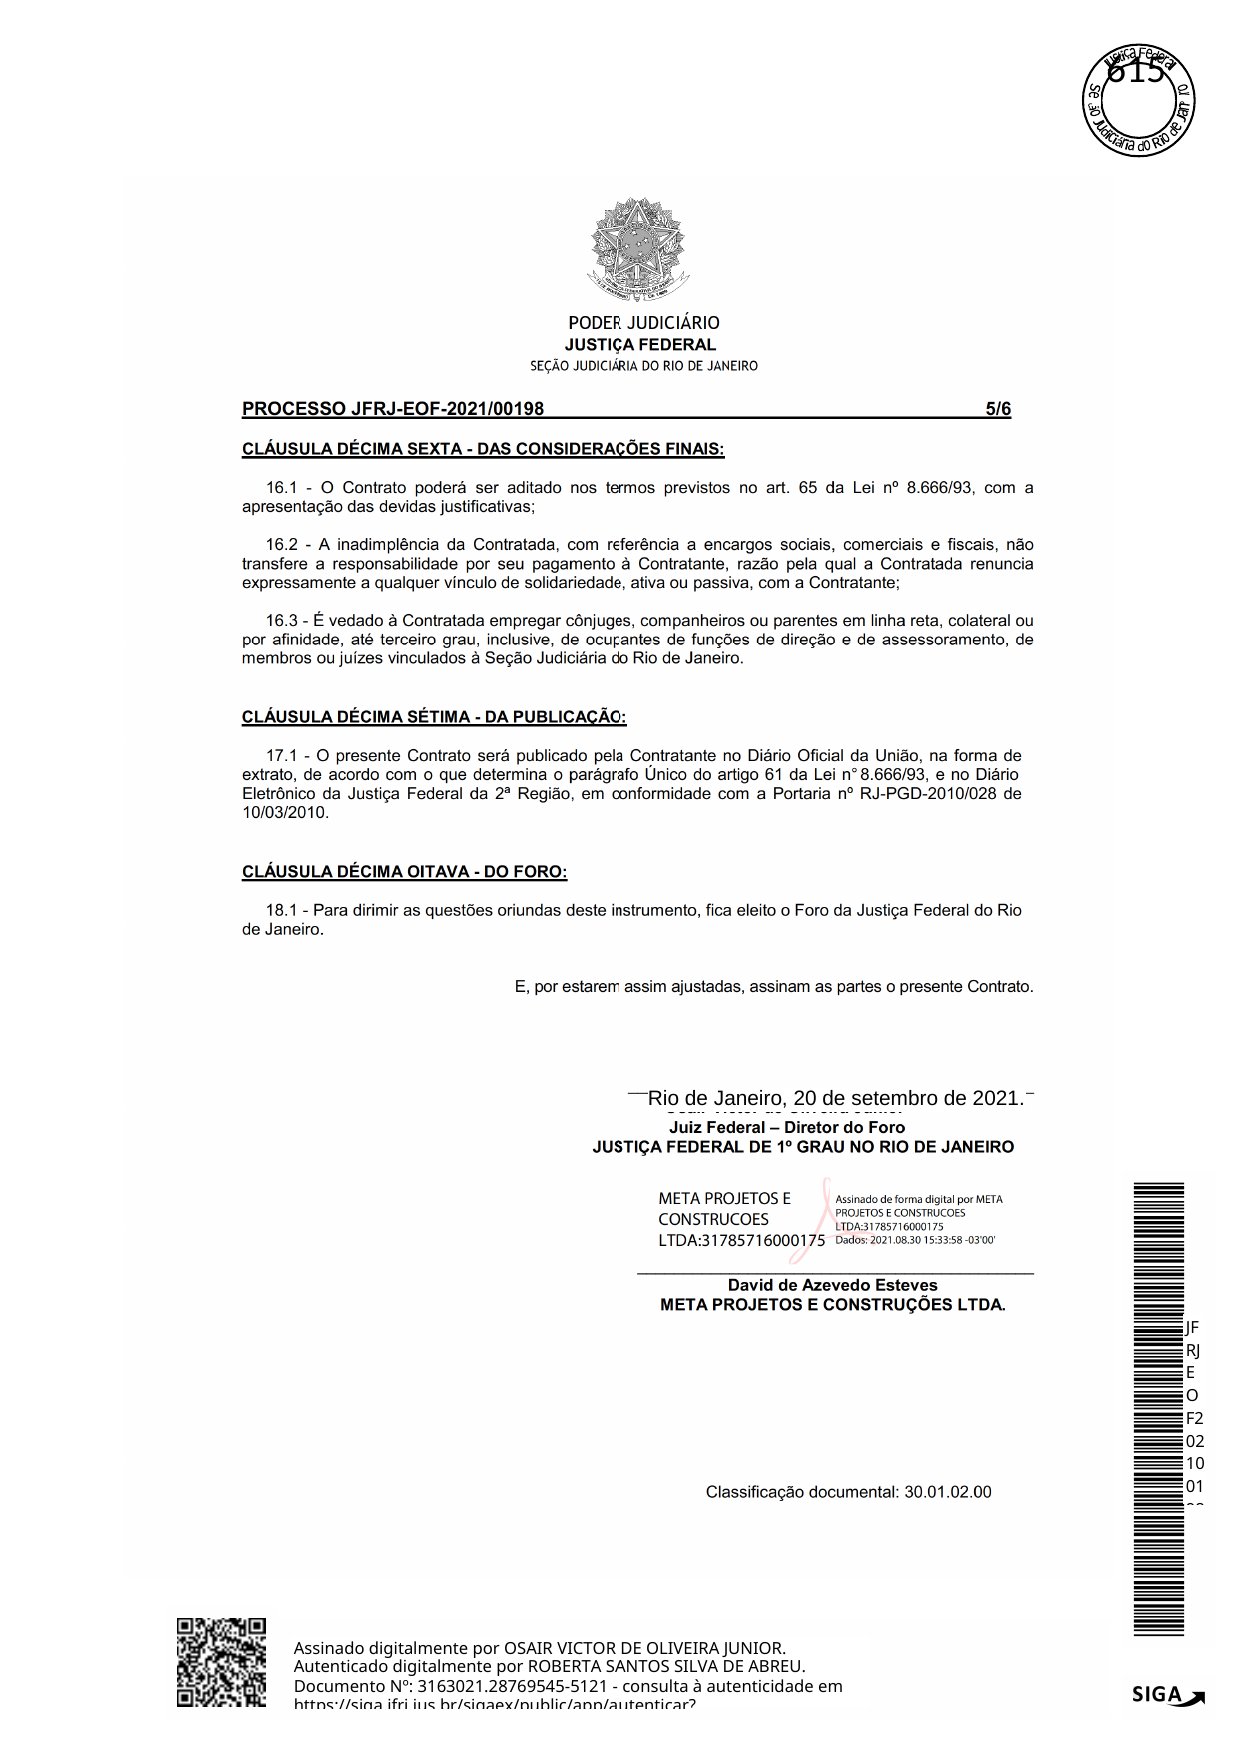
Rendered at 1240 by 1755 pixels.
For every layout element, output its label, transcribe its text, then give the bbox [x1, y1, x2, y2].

text e [1179, 97, 1193, 105]
text Rio de Janeiro, 20 de setembro de 2021. [648, 1086, 1026, 1109]
text JFRJEOF202100198V03 [1186, 1316, 1206, 1504]
text ç [1087, 98, 1101, 106]
